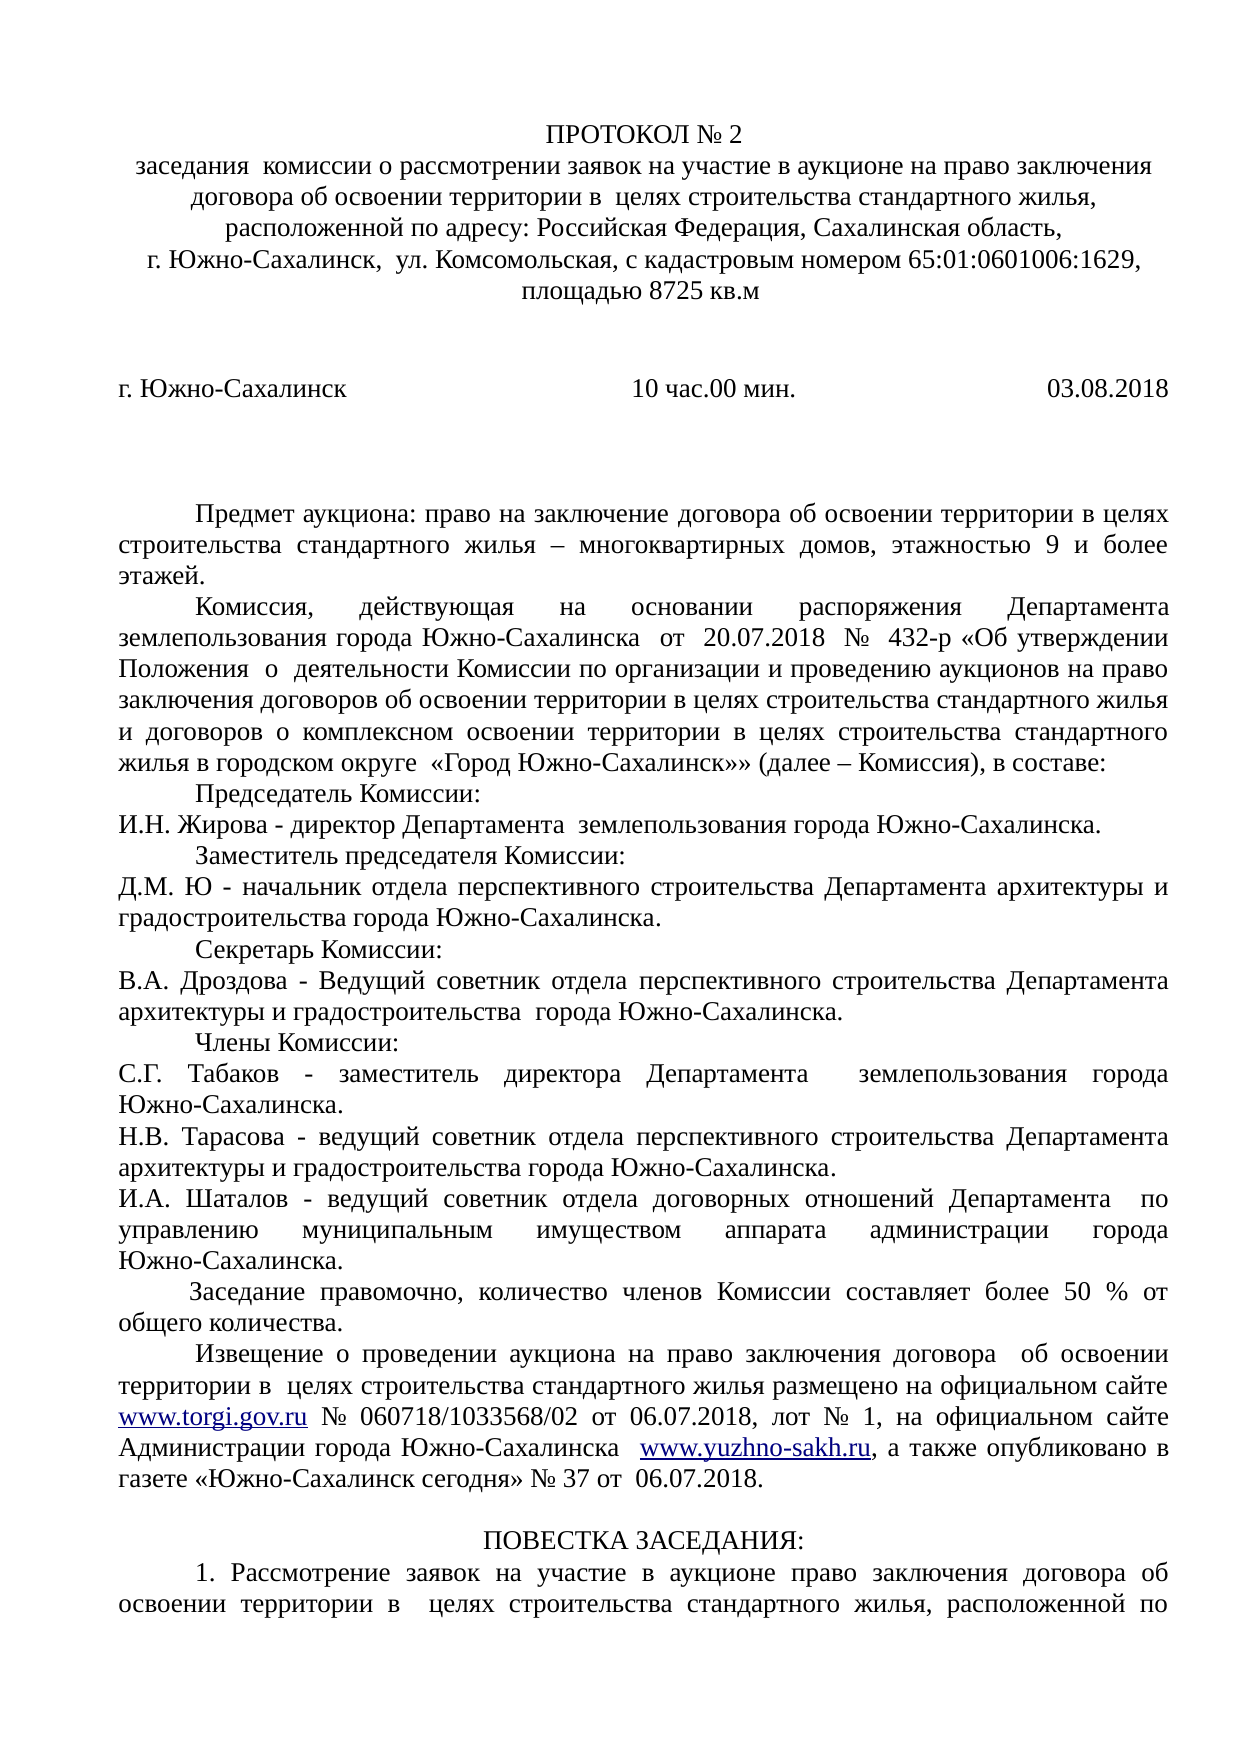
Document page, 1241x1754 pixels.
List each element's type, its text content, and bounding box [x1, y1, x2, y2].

list И.А. Шаталов - ведущий советник отдела договорных отношений Департамента по управлению муниципальным имуществом аппарата администрации города Южно-Сахалинска. [118, 1182, 1170, 1275]
text Извещение о проведении аукциона на право заключения договора об освоении территории в целях строительства стандартного жилья размещено на официальном сайте www.torgi.gov.ru № 060718/1033568/02 от 06.07.2018, лот № 1, на официальном сайте Администрации города Южно-Сахалинска www.yuzhno-sakh.ru, а также опубликовано в газете «Южно-Сахалинск сегодня» № 37 от 06.07.2018. [118, 1338, 1170, 1493]
text И.Н. Жирова - директор Департамента землепользования города Южно-Сахалинска. [118, 808, 1170, 839]
text Члены Комиссии: [118, 1026, 1170, 1057]
text Заседание правомочно, количество членов Комиссии составляет более 50 % от общего количества. [118, 1275, 1170, 1338]
text ПРОТОКОЛ № 2 [118, 118, 1170, 149]
text Председатель Комиссии: [118, 777, 1170, 808]
list С.Г. Табаков - заместитель директора Департамента землепользования города Южно-Сахалинска. [118, 1057, 1170, 1119]
text Заместитель председателя Комиссии: [118, 839, 1170, 870]
list Н.В. Тарасова - ведущий советник отдела перспективного строительства Департамента архитектуры и градостроительства города Южно-Сахалинска. [118, 1119, 1170, 1182]
text г. Южно-Сахалинск 10 час.00 мин. 03.08.2018 [118, 372, 1170, 403]
text 1. Рассмотрение заявок на участие в аукционе право заключения договора об освоении территории в целях строительства стандартного жилья, расположенной по [118, 1556, 1170, 1618]
text Комиссия, действующая на основании распоряжения Департамента землепользования города Южно-Сахалинска от 20.07.2018 № 432-р «Об утверждении Положения о деятельности Комиссии по организации и проведению аукционов на право заключения договоров об освоении территории в целях строительства стандартного жилья и договоров о комплексном освоении территории в целях строительства стандартного жилья в городском округе «Город Южно-Сахалинск»» (далее – Комиссия), в составе: [118, 590, 1170, 777]
text ПОВЕСТКА ЗАСЕДАНИЯ: [118, 1524, 1170, 1556]
text В.А. Дроздова - Ведущий советник отдела перспективного строительства Департамента архитектуры и градостроительства города Южно-Сахалинска. [118, 964, 1170, 1026]
text Предмет аукциона: право на заключение договора об освоении территории в целях строительства стандартного жилья – многоквартирных домов, этажностью 9 и более этажей. [118, 497, 1170, 590]
text заседания комиссии о рассмотрении заявок на участие в аукционе на право заключения договора об освоении территории в целях строительства стандартного жилья, расположенной по адресу: Российская Федерация, Сахалинская область, г. Южно-Сахалинск, ул. Комсомольская, с кадастровым номером 65:01:0601006:1629, площадью 8725 кв.м [118, 149, 1170, 305]
text Секретарь Комиссии: [118, 933, 1170, 964]
list Д.М. Ю - начальник отдела перспективного строительства Департамента архитектуры и градостроительства города Южно-Сахалинска. [118, 870, 1170, 933]
